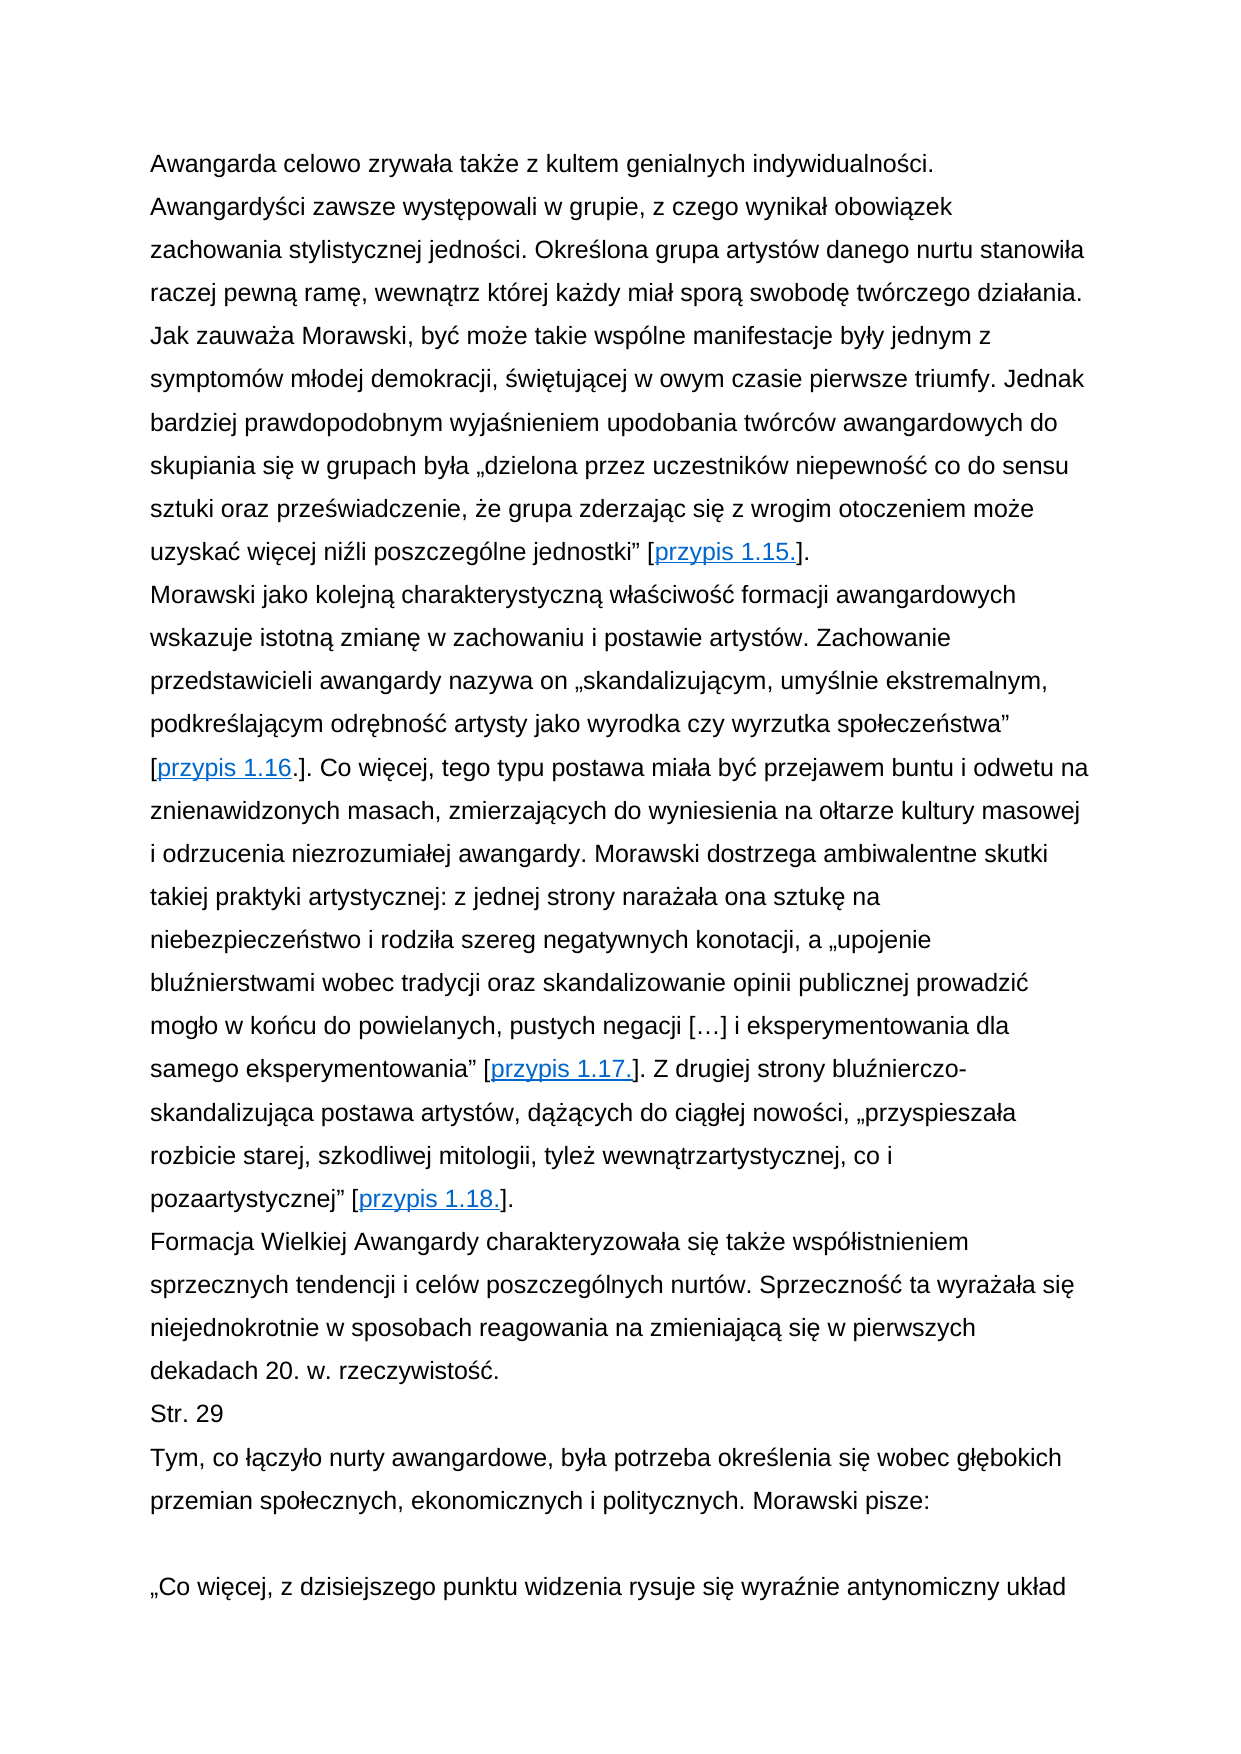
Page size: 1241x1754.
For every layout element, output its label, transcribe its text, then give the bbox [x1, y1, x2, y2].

text „Co więcej, z dzisiejszego punktu widzenia rysuje się wyraźnie antynomiczny układ [150, 1572, 1090, 1601]
text Str. 29 [150, 1399, 1090, 1428]
text Morawski jako kolejną charakterystyczną właściwość formacji awangardowych wskazuje istotną zmianę w zachowaniu i postawie artystów. Zachowanie przedstawicieli awangardy nazywa on „skandalizującym, umyślnie ekstremalnym, podkreślającym odrębność artysty jako wyrodka czy wyrzutka społeczeństwa” [przypis 1.16.]. Co więcej, tego typu postawa miała być przejawem buntu i odwetu na znienawidzonych masach, zmierzających do wyniesienia na ołtarze kultury masowej i odrzucenia niezrozumiałej awangardy. Morawski dostrzega ambiwalentne skutki takiej praktyki artystycznej: z jednej strony narażała ona sztukę na niebezpieczeństwo i rodziła szereg negatywnych konotacji, a „upojenie bluźnierstwami wobec tradycji oraz skandalizowanie opinii publicznej prowadzić mogło w końcu do powielanych, pustych negacji […] i eksperymentowania dla samego eksperymentowania” [przypis 1.17.]. Z drugiej strony bluźnierczo-skandalizująca postawa artystów, dążących do ciągłej nowości, „przyspieszała rozbicie starej, szkodliwej mitologii, tyleż wewnątrzartystycznej, co i pozaartystycznej” [przypis 1.18.]. [150, 580, 1090, 1213]
text Tym, co łączyło nurty awangardowe, była potrzeba określenia się wobec głębokich przemian społecznych, ekonomicznych i politycznych. Morawski pisze: [150, 1443, 1090, 1514]
text Awangarda celowo zrywała także z kultem genialnych indywidualności. Awangardyści zawsze występowali w grupie, z czego wynikał obowiązek zachowania stylistycznej jedności. Określona grupa artystów danego nurtu stanowiła raczej pewną ramę, wewnątrz której każdy miał sporą swobodę twórczego działania. Jak zauważa Morawski, być może takie wspólne manifestacje były jednym z symptomów młodej demokracji, świętującej w owym czasie pierwsze triumfy. Jednak bardziej prawdopodobnym wyjaśnieniem upodobania twórców awangardowych do skupiania się w grupach była „dzielona przez uczestników niepewność co do sensu sztuki oraz przeświadczenie, że grupa zderzając się z wrogim otoczeniem może uzyskać więcej niźli poszczególne jednostki” [przypis 1.15.]. [150, 149, 1090, 566]
text Formacja Wielkiej Awangardy charakteryzowała się także współistnieniem sprzecznych tendencji i celów poszczególnych nurtów. Sprzeczność ta wyrażała się niejednokrotnie w sposobach reagowania na zmieniającą się w pierwszych dekadach 20. w. rzeczywistość. [150, 1227, 1090, 1385]
